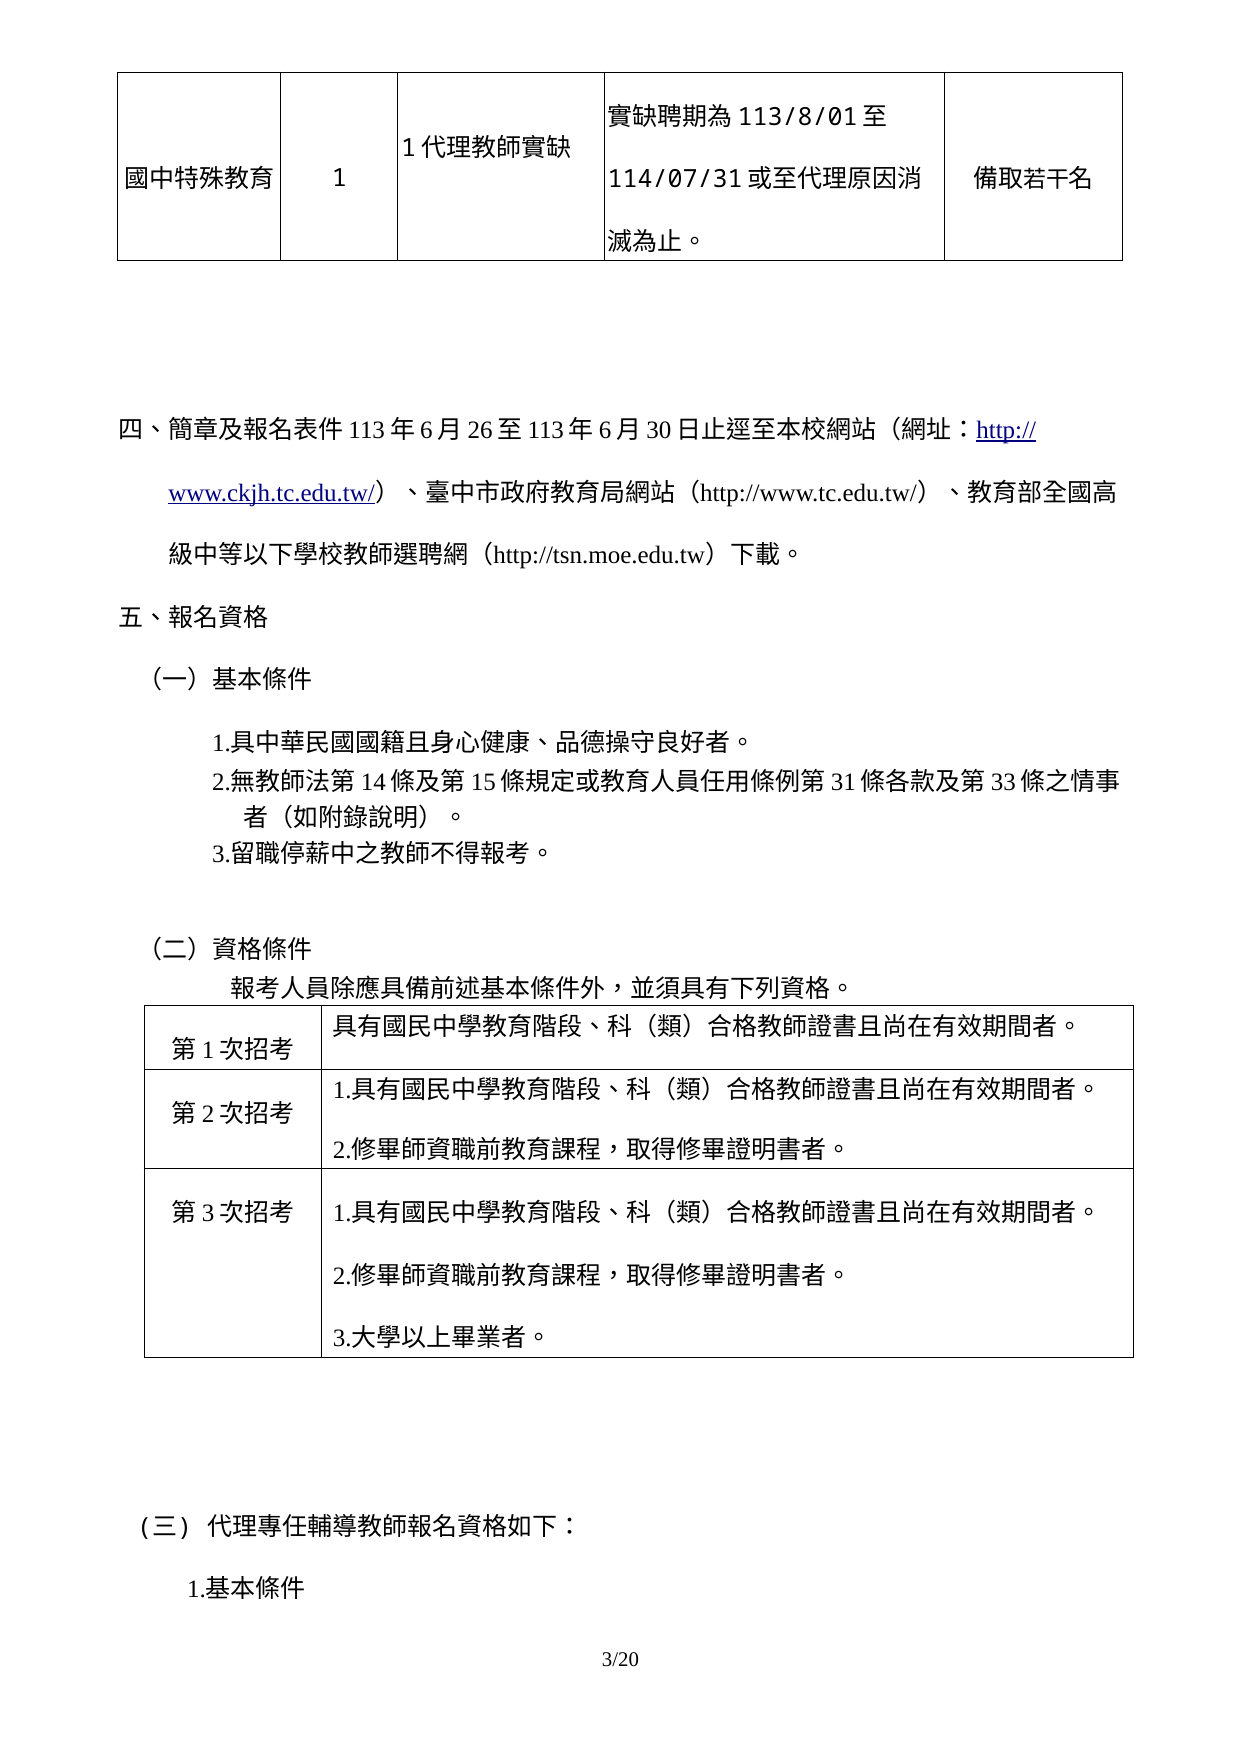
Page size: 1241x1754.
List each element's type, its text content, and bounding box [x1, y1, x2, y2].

table_header 第1次招考 [145, 1006, 321, 1068]
table_cell 第3次招考 [145, 1169, 321, 1357]
table_cell 1.具有國民中學教育階段、科（類）合格教師證書且尚在有效期間者。 2.修畢師資職前教育課程，取得修畢證明書者。 3.大學以上畢業者。 [322, 1169, 1133, 1357]
text (三) 代理專任輔導教師報名資格如下： [118, 1483, 1122, 1545]
text （一）基本條件 [118, 636, 1122, 699]
text 報考人員除應具備前述基本條件外，並須具有下列資格。 [231, 969, 1122, 1005]
table_cell 國中特殊教育 [118, 73, 280, 260]
table_cell 備取若干名 [945, 73, 1122, 260]
text 3.留職停薪中之教師不得報考。 [206, 834, 1122, 870]
text 2.無教師法第14條及第15條規定或教育人員任用條例第31條各款及第33條之情事者（如附錄說明）。 [206, 761, 1122, 834]
text 五、報名資格 [118, 574, 1122, 636]
table_cell 第2次招考 [145, 1070, 321, 1168]
text 四、簡章及報名表件113年6月26至113年6月30日止逕至本校網站（網址：http://www.ckjh.tc.edu.tw/）、臺中市政府教育局網站（http://www.tc.edu.tw/）、教育部全國高級中等以下學校教師選聘網（http://tsn.moe.edu.tw）下載。 [118, 386, 1122, 574]
text 1.具中華民國國籍且身心健康、品德操守良好者。 [118, 699, 1122, 761]
table_cell 實缺聘期為113/8/01至114/07/31或至代理原因消滅為止。 [605, 73, 944, 260]
table_header 具有國民中學教育階段、科（類）合格教師證書且尚在有效期間者。 [322, 1006, 1133, 1068]
table_cell 1代理教師實缺 [398, 73, 604, 260]
text （二）資格條件 [118, 906, 1122, 969]
table_cell 1.具有國民中學教育階段、科（類）合格教師證書且尚在有效期間者。 2.修畢師資職前教育課程，取得修畢證明書者。 [322, 1070, 1133, 1168]
table_cell 1 [281, 73, 397, 260]
text 1.基本條件 [118, 1545, 1122, 1608]
